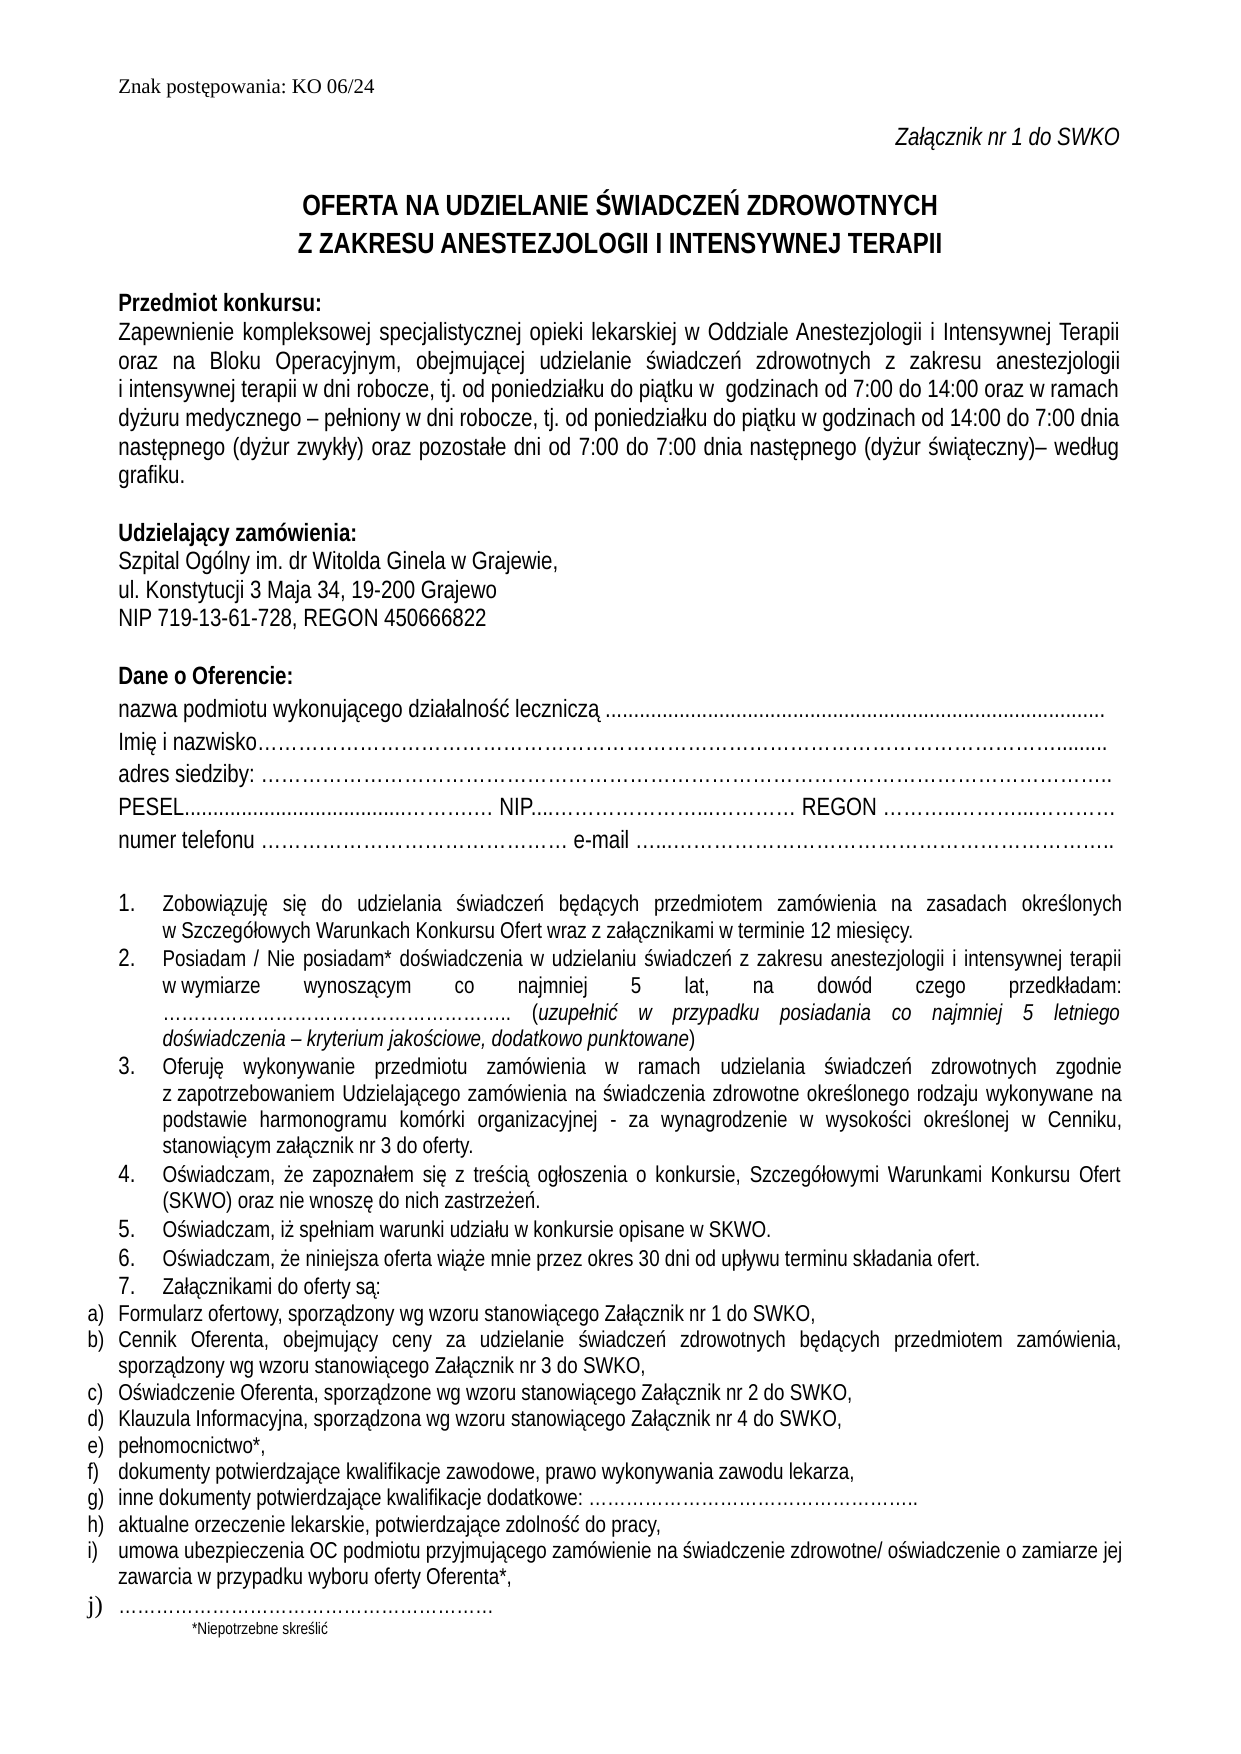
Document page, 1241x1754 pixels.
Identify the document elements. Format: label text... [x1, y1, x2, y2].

list …………………………………………………… [87, 1590, 1122, 1618]
list Załącznikami do oferty są: [118, 1271, 1122, 1300]
text Udzielający zamówienia: [118, 517, 1122, 546]
text numer telefonu ……………………………………… e-mail …...……………………………………………………….. [118, 825, 1122, 854]
list Klauzula Informacyjna, sporządzona wg wzoru stanowiącego Załącznik nr 4 do SWKO, [87, 1405, 1122, 1432]
list Oświadczenie Oferenta, sporządzone wg wzoru stanowiącego Załącznik nr 2 do SWKO, [87, 1379, 1122, 1405]
list Posiadam / Nie posiadam* doświadczenia w udzielaniu świadczeń z zakresu anestezjologii i intensywnej terapii w wymiarze wynoszącym co najmniej 5 lat, na dowód czego przedkładam: ……………………………………………….. (uzupełnić w przypadku posiadania co najmniej 5 letniego doświadczenia – kryterium jakościowe, dodatkowo punktowane) [118, 943, 1122, 1051]
text OFERTA NA UDZIELANIE ŚWIADCZEŃ ZDROWOTNYCH [118, 188, 1122, 221]
text ul. Konstytucji 3 Maja 34, 19-200 Grajewo [118, 575, 1122, 603]
text NIP 719-13-61-728, REGON 450666822 [118, 603, 1122, 632]
text Załącznik nr 1 do SWKO [118, 122, 1122, 151]
text Dane o Oferencie: [118, 661, 1122, 689]
list Oferuję wykonywanie przedmiotu zamówienia w ramach udzielania świadczeń zdrowotnych zgodnie z zapotrzebowaniem Udzielającego zamówienia na świadczenia zdrowotne określonego rodzaju wykonywane na podstawie harmonogramu komórki organizacyjnej - za wynagrodzenie w wysokości określonej w Cenniku, stanowiącym załącznik nr 3 do oferty. [118, 1051, 1122, 1159]
list Oświadczam, iż spełniam warunki udziału w konkursie opisane w SKWO. [118, 1214, 1122, 1242]
text *Niepotrzebne skreślić [192, 1618, 1122, 1638]
list aktualne orzeczenie lekarskie, potwierdzające zdolność do pracy, [87, 1511, 1122, 1537]
text Imię i nazwisko………………………………………………………………………………………………………......... [118, 727, 1122, 755]
subtitle Przedmiot konkursu: [118, 288, 1122, 317]
list umowa ubezpieczenia OC podmiotu przyjmującego zamówienie na świadczenie zdrowotne/ oświadczenie o zamiarze jej zawarcia w przypadku wyboru oferty Oferenta*, [87, 1537, 1122, 1590]
text nazwa podmiotu wykonującego działalność leczniczą ........................................................................................ [118, 694, 1122, 722]
text adres siedziby: …………………………………………………………………………………………………………….. [118, 759, 1122, 788]
text Zapewnienie kompleksowej specjalistycznej opieki lekarskiej w Oddziale Anestezjologii i Intensywnej Terapii oraz na Bloku Operacyjnym, obejmującej udzielanie świadczeń zdrowotnych z zakresu anestezjologii i intensywnej terapii w dni robocze, tj. od poniedziałku do piątku w godzinach od 7:00 do 14:00 oraz w ramach dyżuru medycznego – pełniony w dni robocze, tj. od poniedziałku do piątku w godzinach od 14:00 do 7:00 dnia następnego (dyżur zwykły) oraz pozostałe dni od 7:00 do 7:00 dnia następnego (dyżur świąteczny)– według grafiku. [118, 317, 1122, 489]
text PESEL.......................................……….… NIP....…………………...………… REGON ………..………...………… [118, 792, 1122, 821]
list Cennik Oferenta, obejmujący ceny za udzielanie świadczeń zdrowotnych będących przedmiotem zamówienia, sporządzony wg wzoru stanowiącego Załącznik nr 3 do SWKO, [87, 1326, 1122, 1379]
list Oświadczam, że zapoznałem się z treścią ogłoszenia o konkursie, Szczegółowymi Warunkami Konkursu Ofert (SKWO) oraz nie wnoszę do nich zastrzeżeń. [118, 1159, 1122, 1214]
list dokumenty potwierdzające kwalifikacje zawodowe, prawo wykonywania zawodu lekarza, [87, 1458, 1122, 1484]
list Zobowiązuję się do udzielania świadczeń będących przedmiotem zamówienia na zasadach określonych w Szczegółowych Warunkach Konkursu Ofert wraz z załącznikami w terminie 12 miesięcy. [118, 888, 1122, 943]
text Z ZAKRESU ANESTEZJOLOGII I INTENSYWNEJ TERAPII [118, 226, 1122, 260]
list Formularz ofertowy, sporządzony wg wzoru stanowiącego Załącznik nr 1 do SWKO, [87, 1300, 1122, 1326]
list inne dokumenty potwierdzające kwalifikacje dodatkowe: …………………………………………….. [87, 1484, 1122, 1511]
list pełnomocnictwo*, [87, 1432, 1122, 1458]
list Oświadczam, że niniejsza oferta wiąże mnie przez okres 30 dni od upływu terminu składania ofert. [118, 1242, 1122, 1271]
text Szpital Ogólny im. dr Witolda Ginela w Grajewie, [118, 546, 1122, 575]
